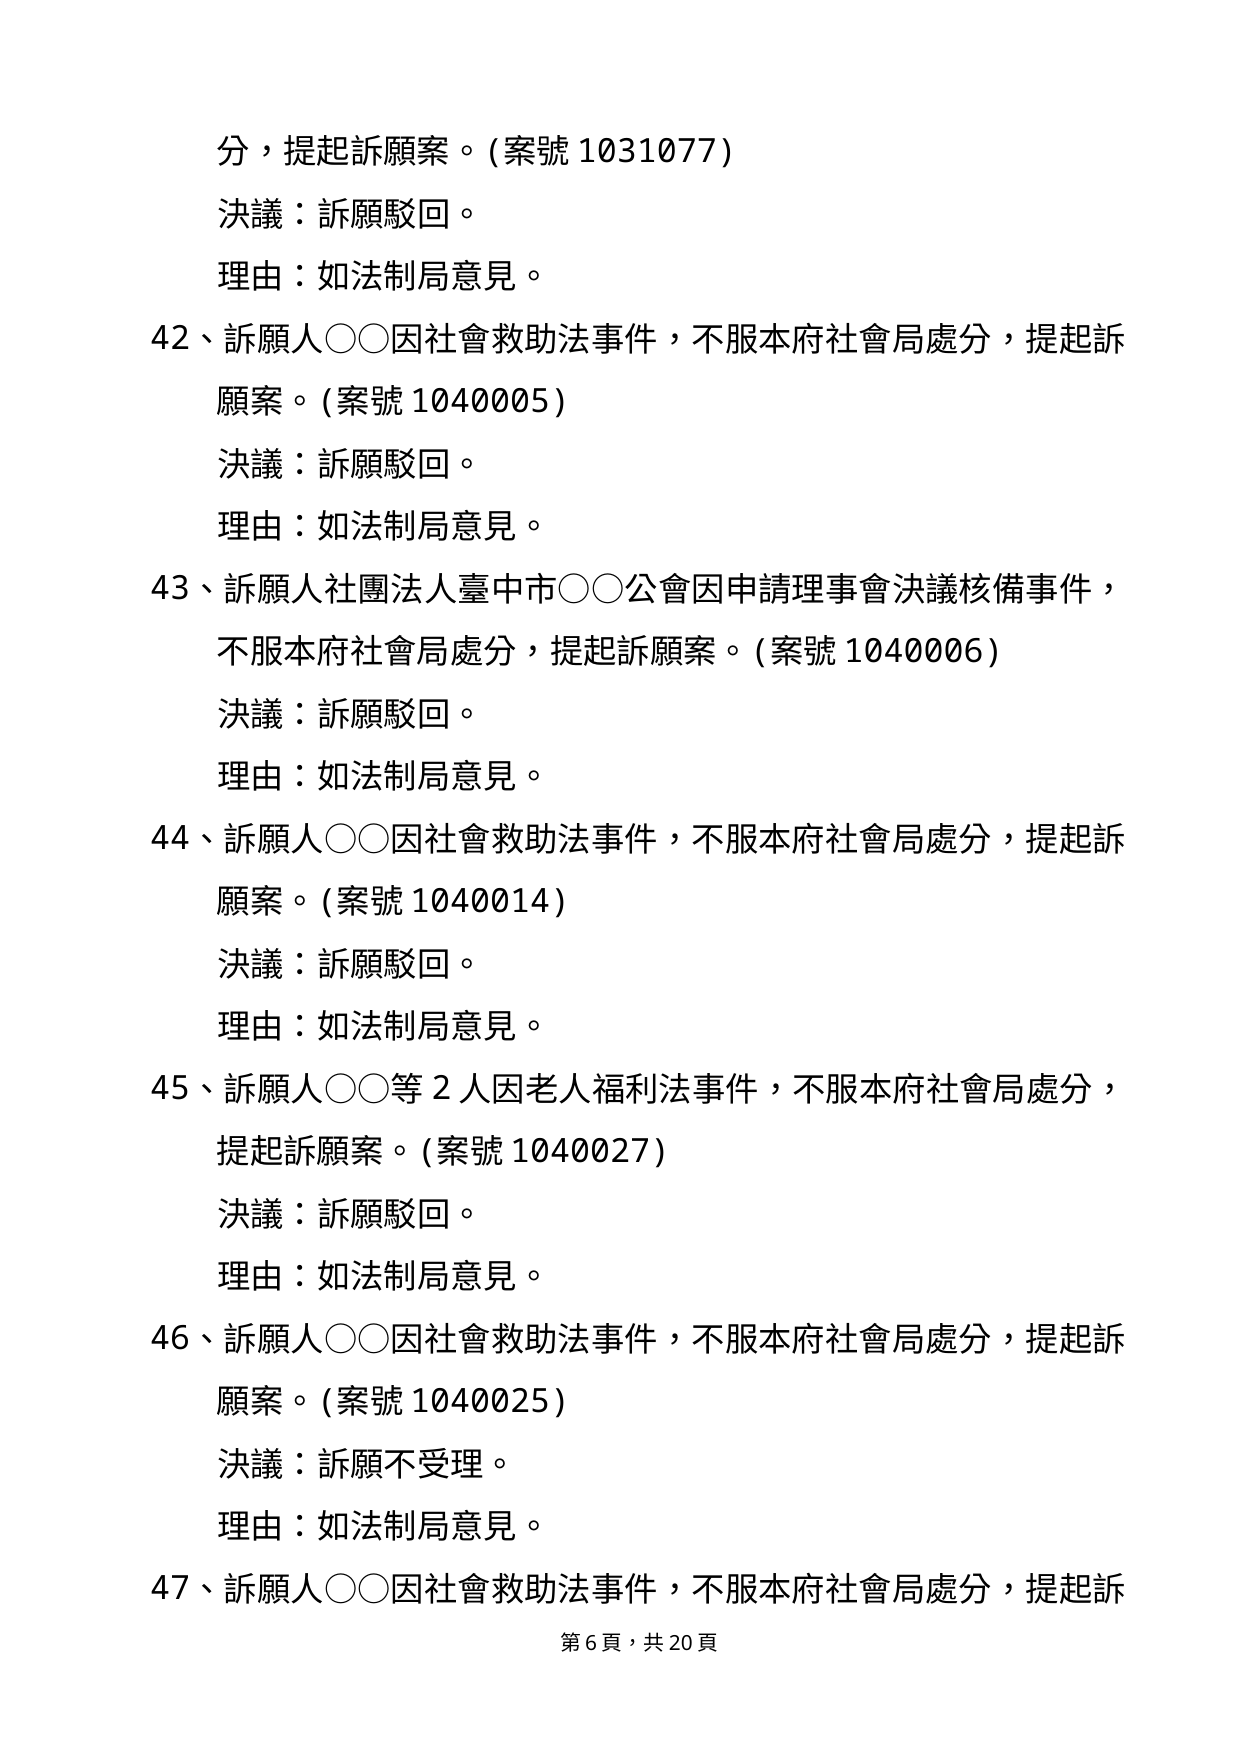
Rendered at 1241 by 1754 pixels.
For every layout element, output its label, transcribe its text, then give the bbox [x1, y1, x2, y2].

text 決議：訴願駁回。 [217, 670, 1128, 733]
text 理由：如法制局意見。 [217, 1483, 1128, 1545]
text 理由：如法制局意見。 [217, 733, 1128, 795]
text 決議：訴願駁回。 [217, 920, 1128, 983]
text 決議：訴願不受理。 [217, 1420, 1128, 1483]
text 47、訴願人○○因社會救助法事件，不服本府社會局處分，提起訴 [150, 1545, 1128, 1608]
text 決議：訴願駁回。 [217, 170, 1128, 233]
text 理由：如法制局意見。 [217, 233, 1128, 295]
text 理由：如法制局意見。 [217, 483, 1128, 545]
text 44、訴願人○○因社會救助法事件，不服本府社會局處分，提起訴願案。(案號1040014) [150, 795, 1128, 920]
text 理由：如法制局意見。 [217, 983, 1128, 1045]
text 46、訴願人○○因社會救助法事件，不服本府社會局處分，提起訴願案。(案號1040025) [150, 1295, 1128, 1420]
text 45、訴願人○○等2人因老人福利法事件，不服本府社會局處分，提起訴願案。(案號1040027) [150, 1045, 1128, 1170]
text 分，提起訴願案。(案號1031077) [150, 108, 1128, 170]
text 43、訴願人社團法人臺中市○○公會因申請理事會決議核備事件，不服本府社會局處分，提起訴願案。(案號1040006) [150, 545, 1128, 670]
text 理由：如法制局意見。 [217, 1233, 1128, 1295]
text 42、訴願人○○因社會救助法事件，不服本府社會局處分，提起訴願案。(案號1040005) [150, 295, 1128, 420]
text 決議：訴願駁回。 [217, 1170, 1128, 1233]
text 決議：訴願駁回。 [217, 420, 1128, 483]
